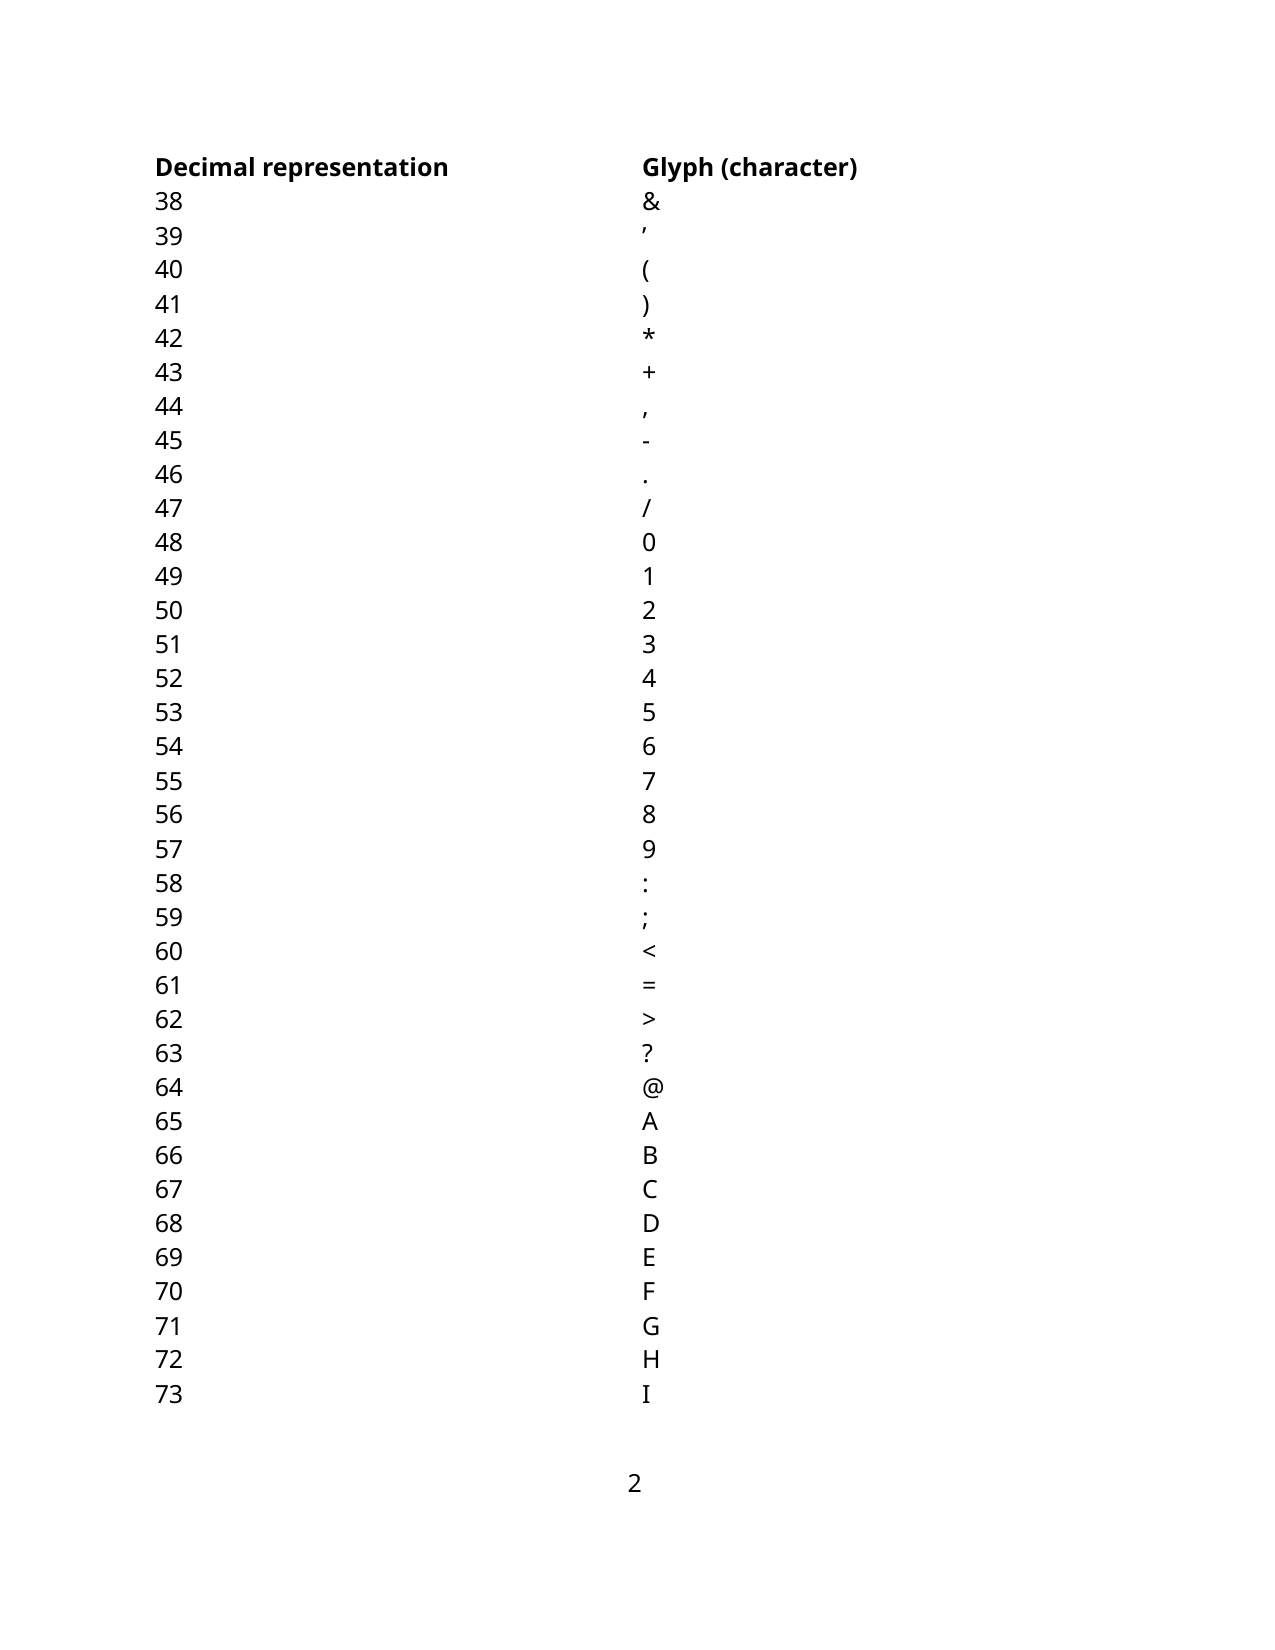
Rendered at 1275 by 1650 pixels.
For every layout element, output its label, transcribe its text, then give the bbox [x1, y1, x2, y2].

table_cell E [638, 1240, 1125, 1274]
table_cell 8 [638, 797, 1125, 831]
table_cell 1 [638, 559, 1125, 593]
table_cell 54 [150, 729, 637, 763]
table_cell 51 [150, 627, 637, 661]
table_cell 60 [150, 934, 637, 967]
table_cell 70 [150, 1274, 637, 1308]
table_cell ) [638, 286, 1125, 320]
table_cell 2 [638, 593, 1125, 627]
table_cell H [638, 1342, 1125, 1376]
table_cell 64 [150, 1070, 637, 1104]
table_header Glyph (character) [638, 150, 1125, 184]
table_cell : [638, 865, 1125, 899]
table_cell 53 [150, 695, 637, 729]
table_cell 3 [638, 627, 1125, 661]
table_cell 66 [150, 1138, 637, 1172]
table_cell 72 [150, 1342, 637, 1376]
table_cell 67 [150, 1172, 637, 1206]
table_cell F [638, 1274, 1125, 1308]
table_cell 45 [150, 423, 637, 457]
table_cell 69 [150, 1240, 637, 1274]
table_cell 63 [150, 1036, 637, 1070]
table_cell 55 [150, 763, 637, 797]
table_cell 57 [150, 831, 637, 865]
table_header Decimal representation [150, 150, 637, 184]
table_cell 41 [150, 286, 637, 320]
table_cell . [638, 457, 1125, 491]
table_cell 49 [150, 559, 637, 593]
table_cell 59 [150, 899, 637, 933]
table_cell 62 [150, 1002, 637, 1036]
table_cell ? [638, 1036, 1125, 1070]
table_cell B [638, 1138, 1125, 1172]
table_cell C [638, 1172, 1125, 1206]
table_cell 9 [638, 831, 1125, 865]
table_cell I [638, 1376, 1125, 1410]
table_cell ; [638, 899, 1125, 933]
table_cell 52 [150, 661, 637, 695]
table_cell < [638, 934, 1125, 967]
table_cell 46 [150, 457, 637, 491]
table_cell 42 [150, 320, 637, 354]
table_cell - [638, 423, 1125, 457]
table_cell * [638, 320, 1125, 354]
table_cell 39 [150, 218, 637, 252]
table_cell & [638, 184, 1125, 218]
table_cell / [638, 491, 1125, 525]
table_cell A [638, 1104, 1125, 1138]
table_cell 73 [150, 1376, 637, 1410]
table_cell > [638, 1002, 1125, 1036]
table_cell 48 [150, 525, 637, 559]
table_cell 0 [638, 525, 1125, 559]
table_cell 43 [150, 354, 637, 388]
table_cell 4 [638, 661, 1125, 695]
table_cell 38 [150, 184, 637, 218]
table_cell + [638, 354, 1125, 388]
table_cell 40 [150, 252, 637, 286]
table_cell D [638, 1206, 1125, 1240]
table_cell 68 [150, 1206, 637, 1240]
table_cell 71 [150, 1308, 637, 1342]
table_cell 47 [150, 491, 637, 525]
table_cell 6 [638, 729, 1125, 763]
table_cell @ [638, 1070, 1125, 1104]
table_cell 56 [150, 797, 637, 831]
table_cell 58 [150, 865, 637, 899]
table_cell 44 [150, 389, 637, 422]
table_cell 61 [150, 968, 637, 1002]
table_cell 5 [638, 695, 1125, 729]
table_cell = [638, 968, 1125, 1002]
table_cell ’ [638, 218, 1125, 252]
table_cell 50 [150, 593, 637, 627]
table_cell 7 [638, 763, 1125, 797]
table_cell ( [638, 252, 1125, 286]
table_cell 65 [150, 1104, 637, 1138]
table_cell G [638, 1308, 1125, 1342]
table_cell , [638, 389, 1125, 422]
